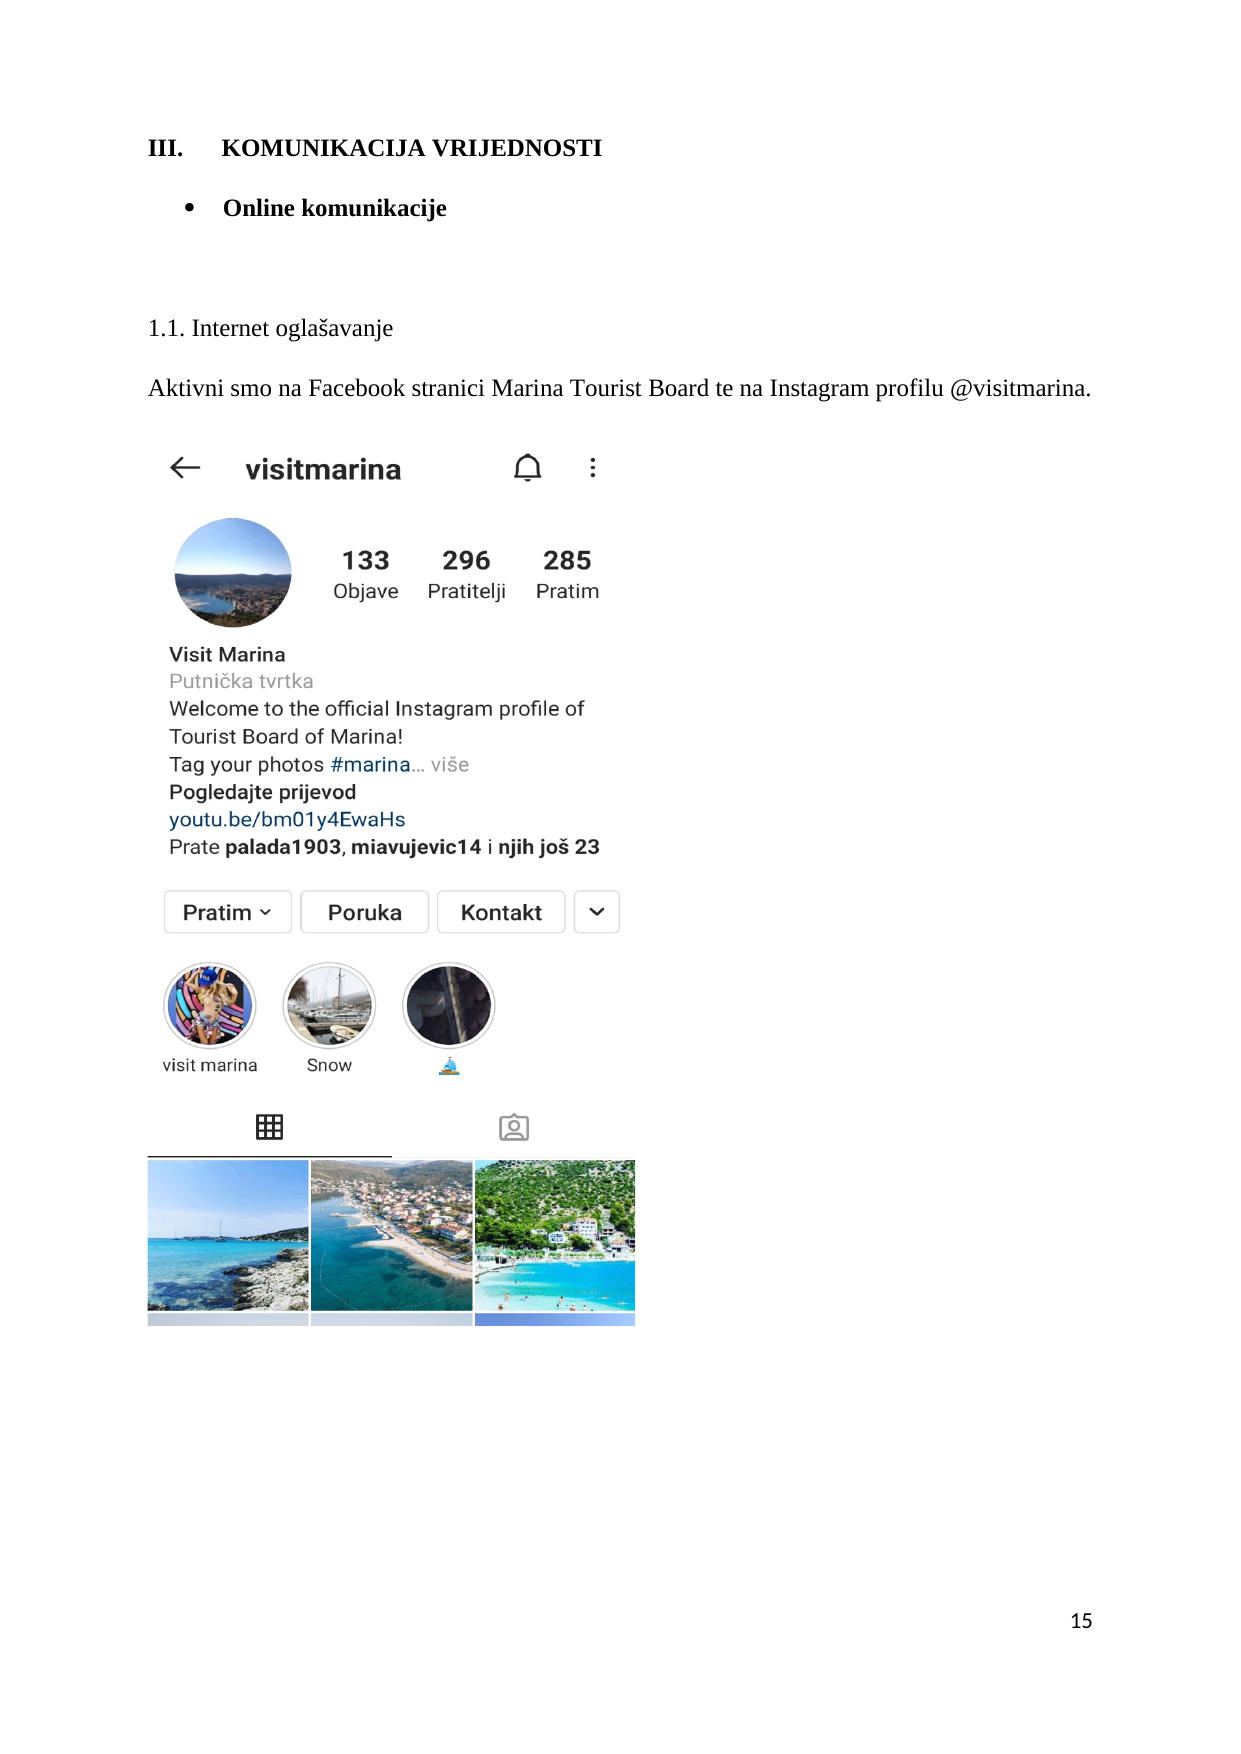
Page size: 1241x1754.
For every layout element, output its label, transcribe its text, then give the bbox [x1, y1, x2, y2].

list Online komunikacije [185, 193, 1093, 222]
text III. KOMUNIKACIJA VRIJEDNOSTI [148, 133, 1093, 162]
text Aktivni smo na Facebook stranici Marina Tourist Board te na Instagram profilu @visitmarina. [148, 373, 1093, 401]
list Internet oglašavanje [148, 313, 1093, 342]
